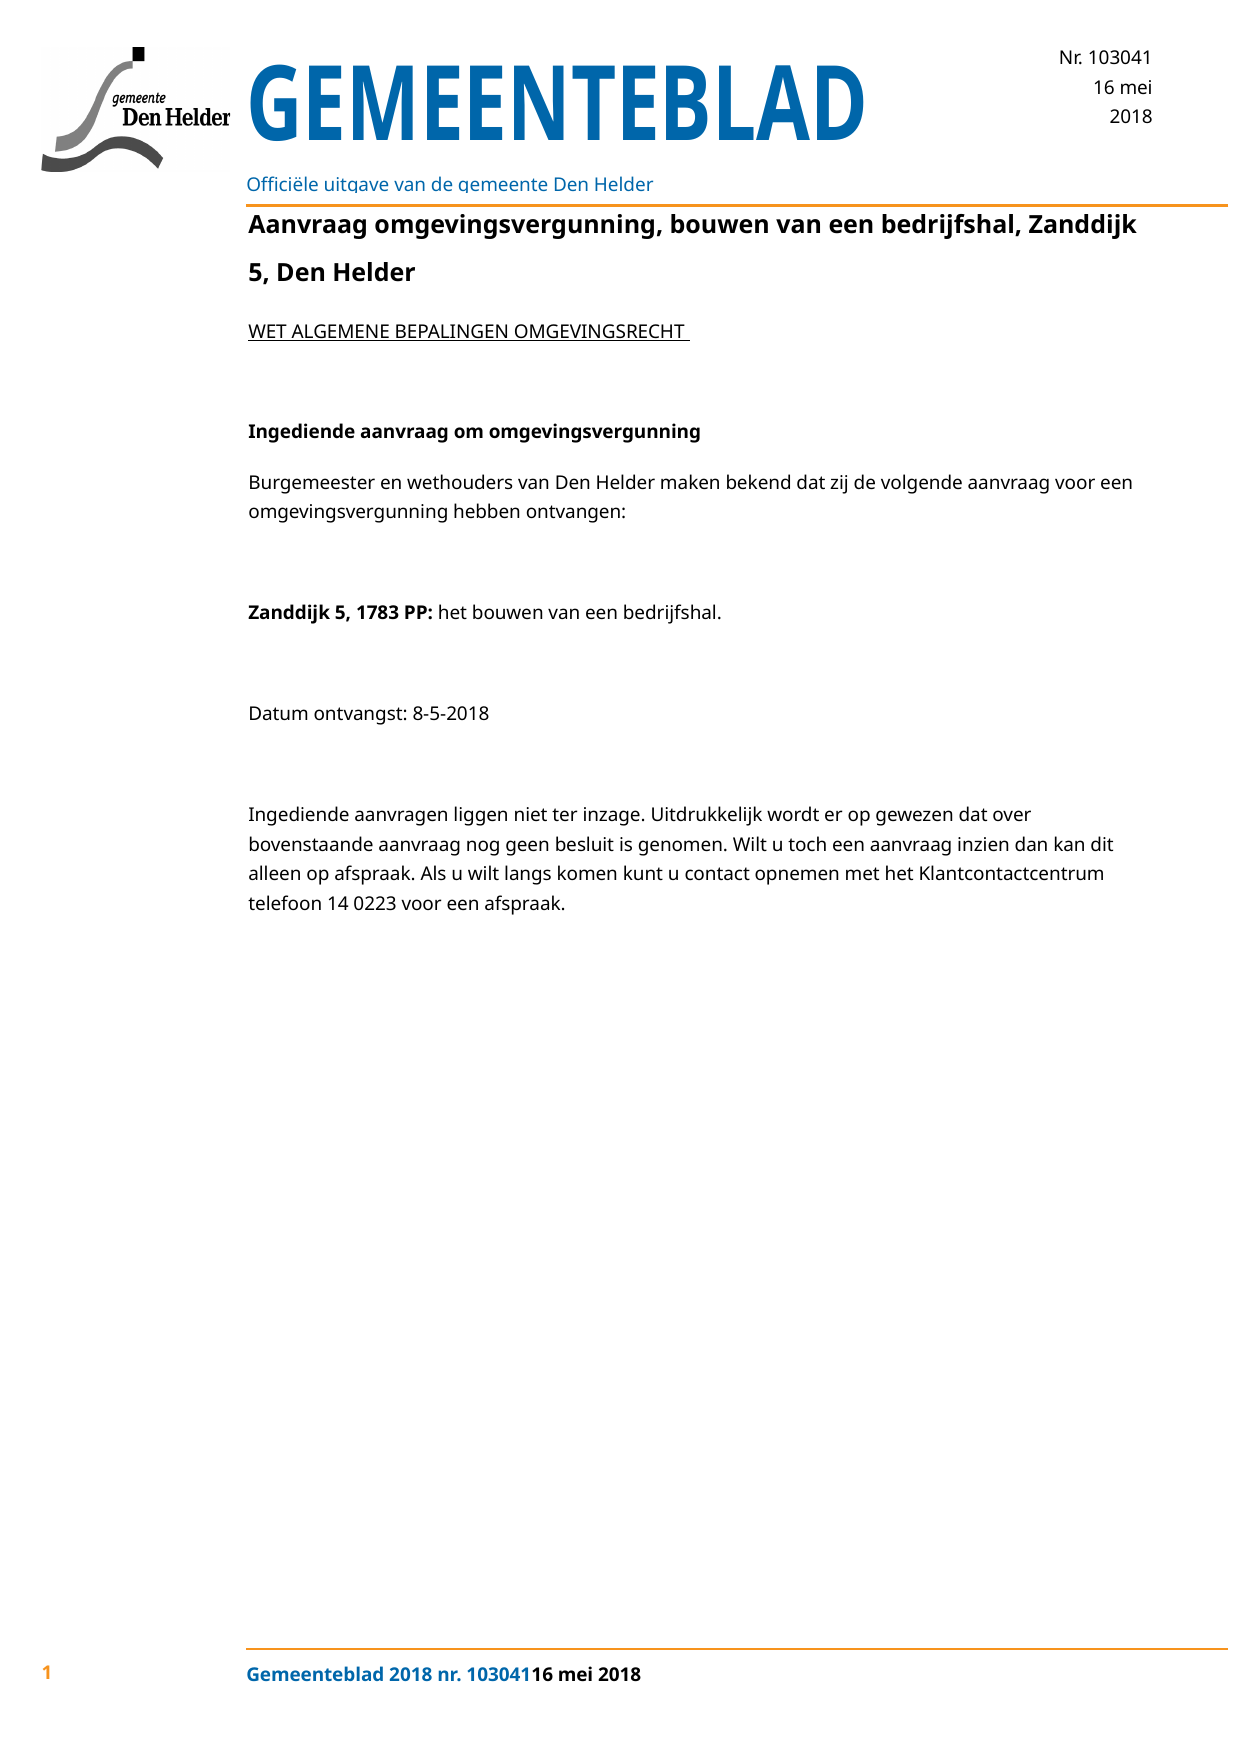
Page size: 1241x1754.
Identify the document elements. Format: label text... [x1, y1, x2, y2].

text Zanddijk 5, 1783 PP: het bouwen van een bedrijfshal. [248, 599, 1152, 625]
text Ingediende aanvragen liggen niet ter inzage. Uitdrukkelijk wordt er op gewezen dat over bovenstaande aanvraag nog geen besluit is genomen. Wilt u toch een aanvraag inzien dan kan dit alleen op afspraak. Als u wilt langs komen kunt u contact opnemen met het Klantcontactcentrum telefoon 14 0223 voor een afspraak. [248, 801, 1152, 916]
text Ingediende aanvraag om omgevingsvergunning [248, 419, 1152, 444]
picture [41, 47, 231, 172]
text Datum ontvangst: 8-5-2018 [248, 700, 1152, 726]
text Aanvraag omgevingsvergunning, bouwen van een bedrijfshal, Zanddijk 5, Den Helder [248, 207, 1152, 288]
text Burgemeester en wethouders van Den Helder maken bekend dat zij de volgende aanvraag voor een omgevingsvergunning hebben ontvangen: [248, 469, 1152, 524]
text WET ALGEMENE BEPALINGEN OMGEVINGSRECHT [248, 318, 1152, 344]
